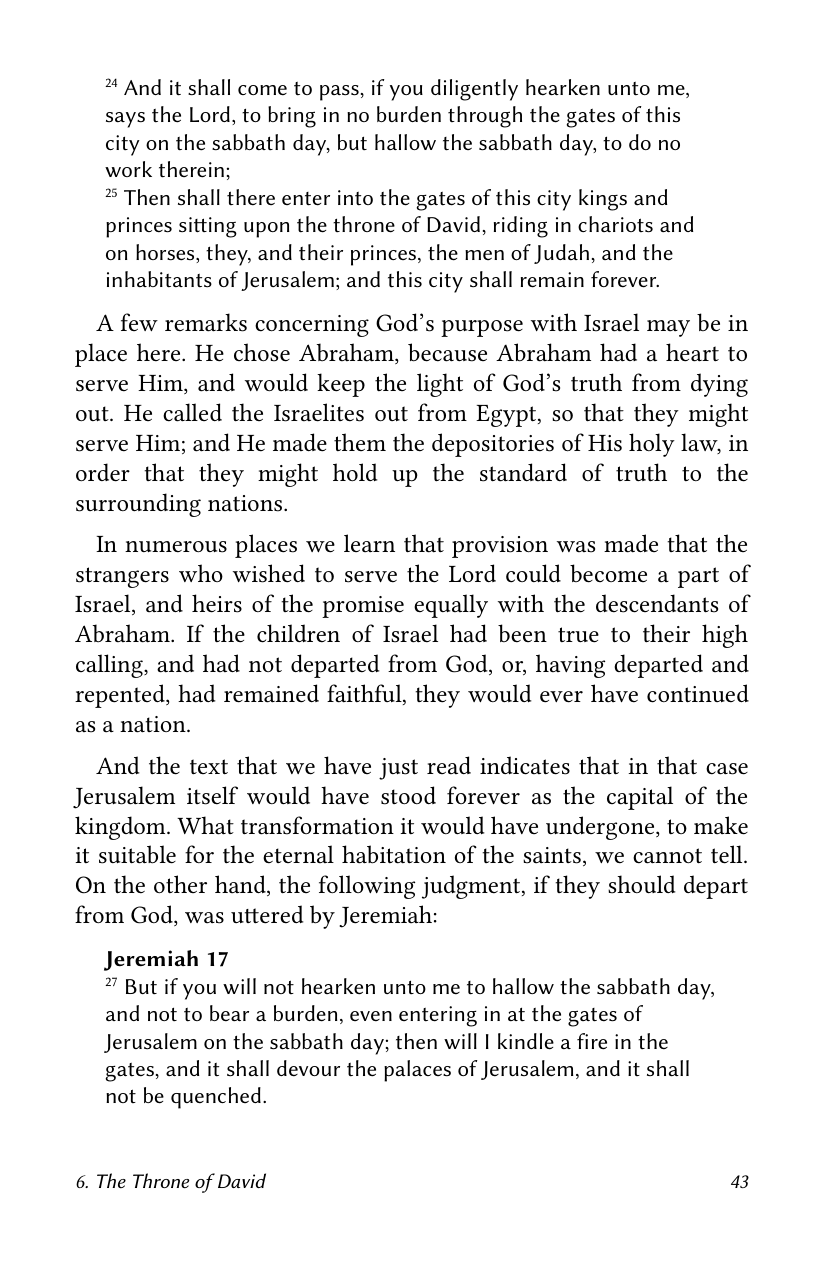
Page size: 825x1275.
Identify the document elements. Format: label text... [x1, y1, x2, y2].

text A few remarks concerning God’s purpose with Israel may be in place here. He chose Abraham, because Abraham had a heart to serve Him, and would keep the light of God’s truth from dying out. He called the Israelites out from Egypt, so that they might serve Him; and He made them the depositories of His holy law, in order that they might hold up the standard of truth to the surrounding nations. [75, 309, 750, 517]
text 24 And it shall come to pass, if you diligently hearken unto me, says the Lord, to bring in no burden through the gates of this city on the sabbath day, but hallow the sabbath day, to do no work therein; [105, 75, 720, 183]
text 25 Then shall there enter into the gates of this city kings and princes sitting upon the throne of David, riding in chariots and on horses, they, and their princes, the men of Judah, and the inhabitants of Jerusalem; and this city shall remain forever. [105, 184, 720, 293]
text And the text that we have just read indicates that in that case Jerusalem itself would have stood forever as the capital of the kingdom. What transformation it would have undergone, to make it suitable for the eternal habitation of the saints, we cannot tell. On the other hand, the following judgment, if they should depart from God, was uttered by Jeremiah: [75, 752, 750, 930]
text 27 But if you will not hearken unto me to hallow the sabbath day, and not to bear a burden, even entering in at the gates of Jerusalem on the sabbath day; then will I kindle a fire in the gates, and it shall devour the palaces of Jerusalem, and it shall not be quenched. [105, 974, 720, 1109]
text In numerous places we learn that provision was made that the strangers who wished to serve the Lord could become a part of Israel, and heirs of the promise equally with the descendants of Abraham. If the children of Israel had been true to their high calling, and had not departed from God, or, having departed and repented, had remained faithful, they would ever have continued as a nation. [75, 531, 750, 738]
text Jeremiah 17 [105, 946, 750, 972]
